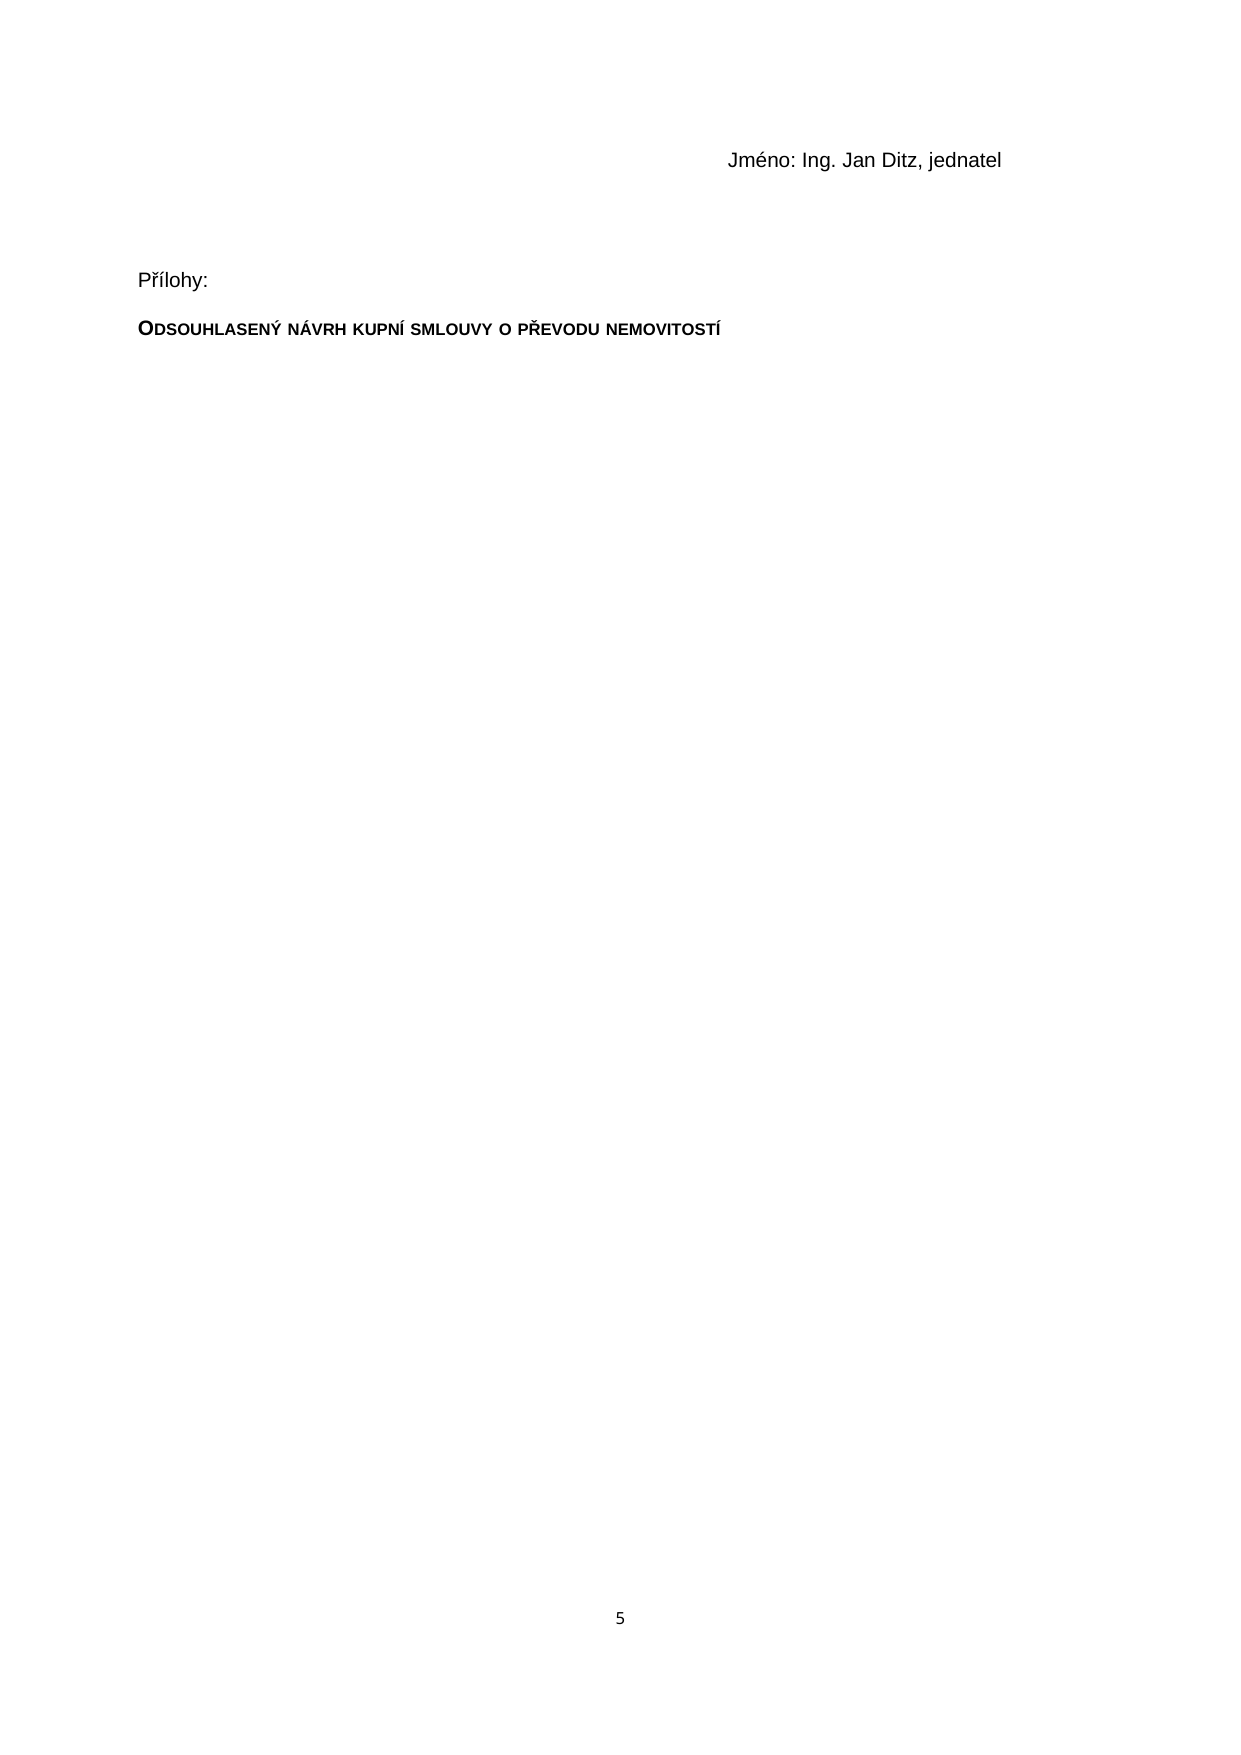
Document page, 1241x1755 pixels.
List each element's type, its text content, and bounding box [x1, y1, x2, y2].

text Jméno: Ing. Jan Ditz, jednatel [138, 148, 1103, 172]
text Přílohy: [138, 267, 1103, 291]
text Odsouhlasený návrh kupní smlouvy o převodu nemovitostí [138, 315, 1103, 339]
